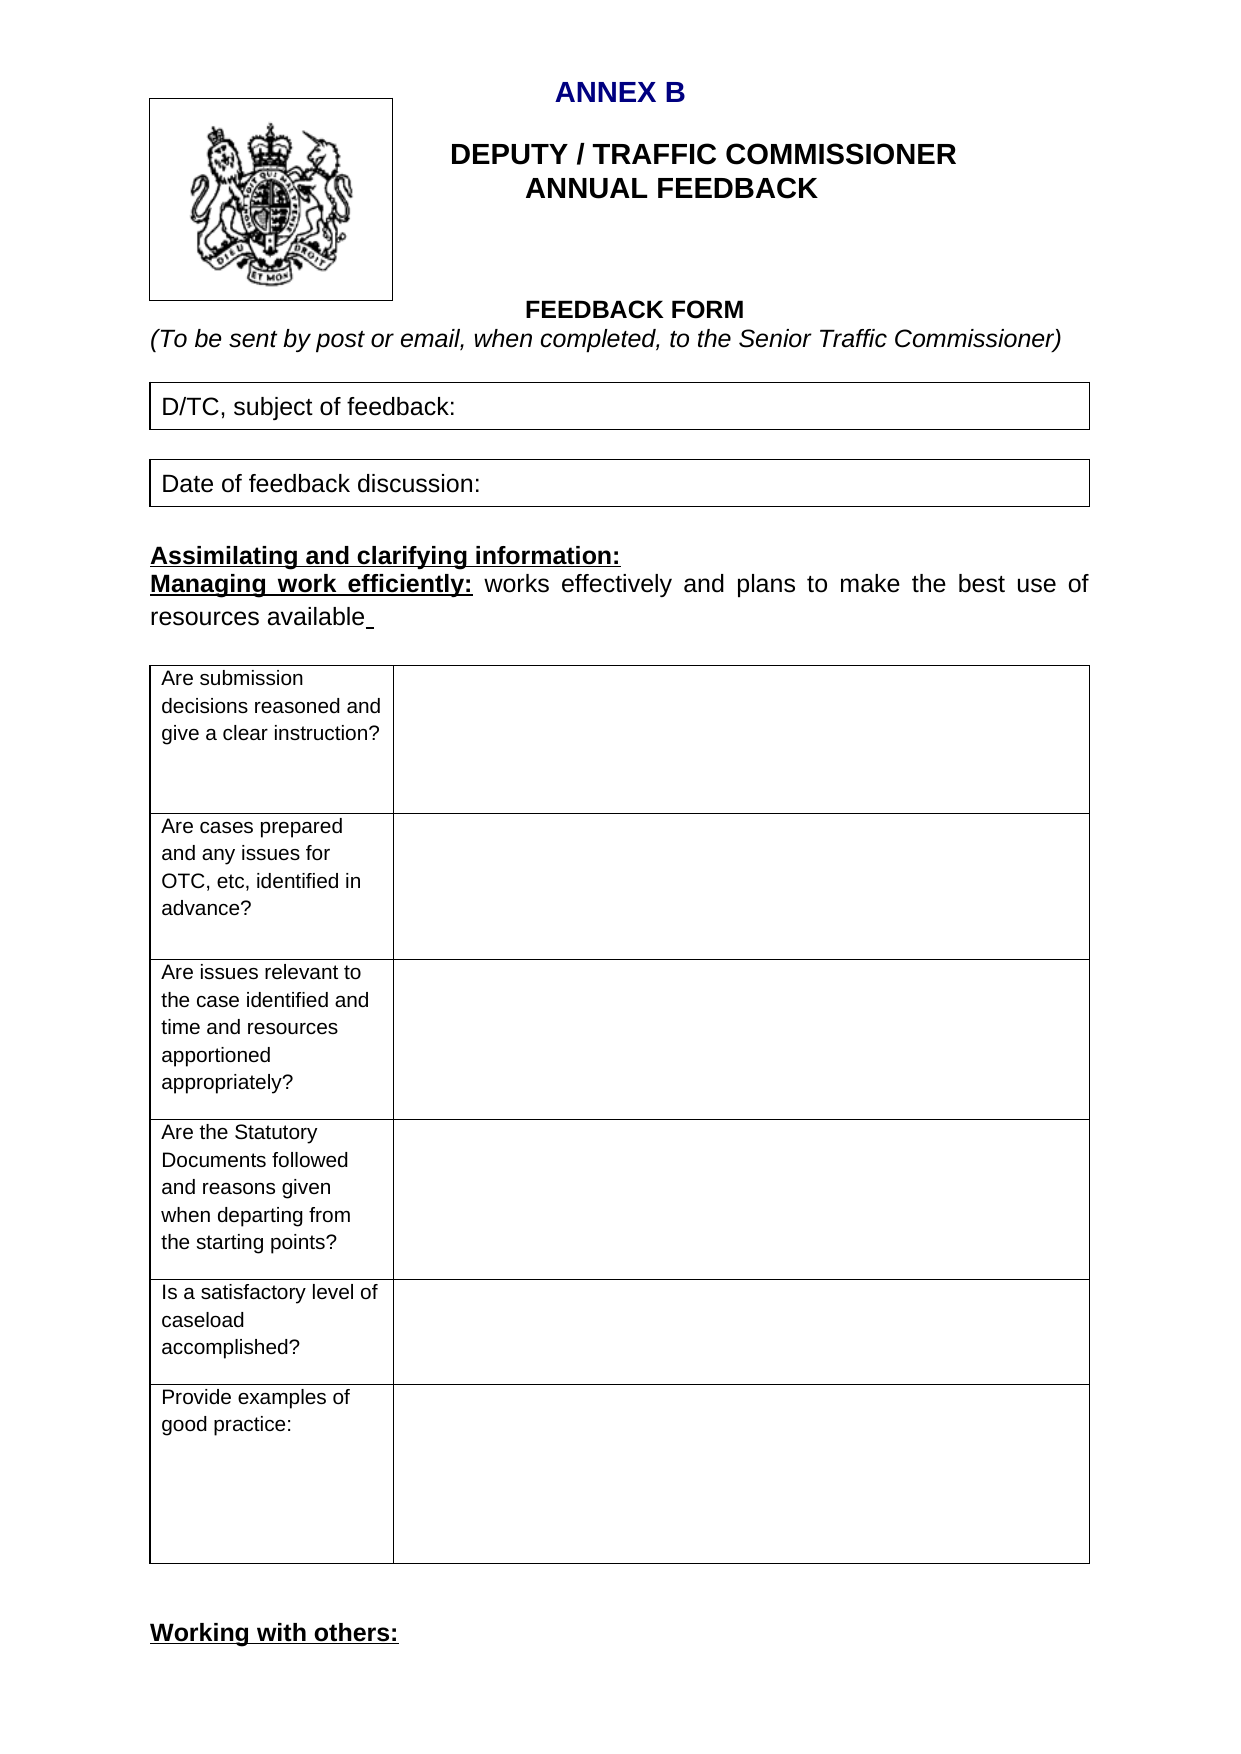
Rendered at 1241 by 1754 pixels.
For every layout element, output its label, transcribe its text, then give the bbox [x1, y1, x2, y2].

table_header D/TC, subject of feedback: [151, 383, 1089, 429]
text Managing work efficiently: works effectively and plans to make the best use of resources available [150, 569, 1090, 632]
table_cell [394, 814, 1089, 959]
table_cell [394, 1120, 1089, 1279]
table_cell Are issues relevant to the case identified and time and resources apportioned appropriately? [151, 960, 393, 1119]
text (To be sent by post or email, when completed, to the Senior Traffic Commissioner) [150, 324, 1090, 353]
table_header Date of feedback discussion: [151, 460, 1089, 506]
table_header Are submission decisions reasoned and give a clear instruction? [151, 666, 393, 812]
table_header [394, 666, 1089, 812]
text [150, 99, 392, 300]
text FEEDBACK FORM [375, 295, 1090, 324]
text ANNEX B [150, 75, 1090, 108]
text Assimilating and clarifying information: [150, 541, 1090, 569]
table_cell [394, 1385, 1089, 1563]
table_cell Are cases prepared and any issues for OTC, etc, identified in advance? [151, 814, 393, 959]
table_cell Provide examples of good practice: [151, 1385, 393, 1563]
text Working with others: [150, 1618, 1090, 1646]
text ANNUAL FEEDBACK [456, 171, 1090, 204]
table_cell [394, 1280, 1089, 1383]
table_cell Is a satisfactory level of caseload accomplished? [151, 1280, 393, 1383]
table_cell [394, 960, 1089, 1119]
table_cell Are the Statutory Documents followed and reasons given when departing from the starting points? [151, 1120, 393, 1279]
text DEPUTY / TRAFFIC COMMISSIONER [393, 137, 1090, 171]
